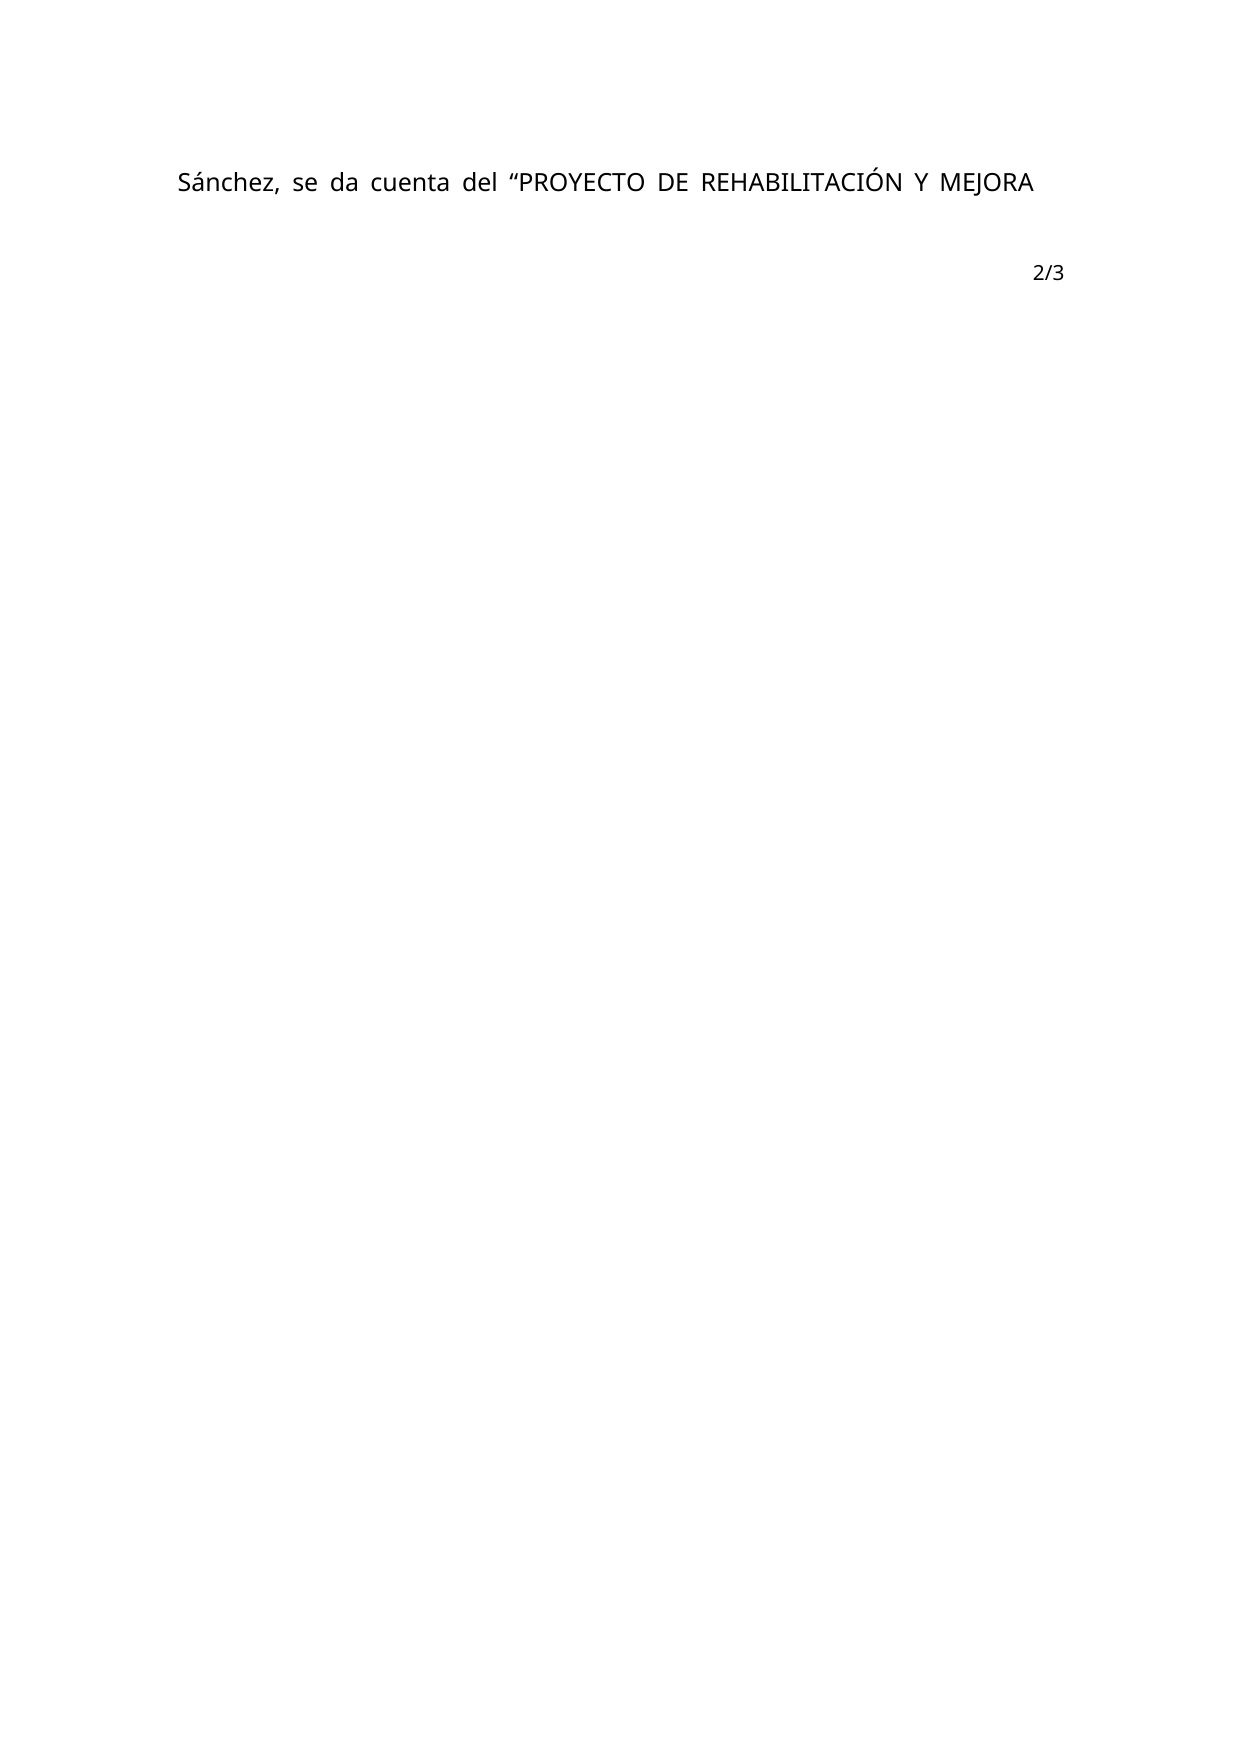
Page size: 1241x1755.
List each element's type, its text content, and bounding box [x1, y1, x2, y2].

text 2/3 [58, 258, 1064, 287]
text Sánchez, se da cuenta del “PROYECTO DE REHABILITACIÓN Y MEJORA [177, 164, 1063, 199]
